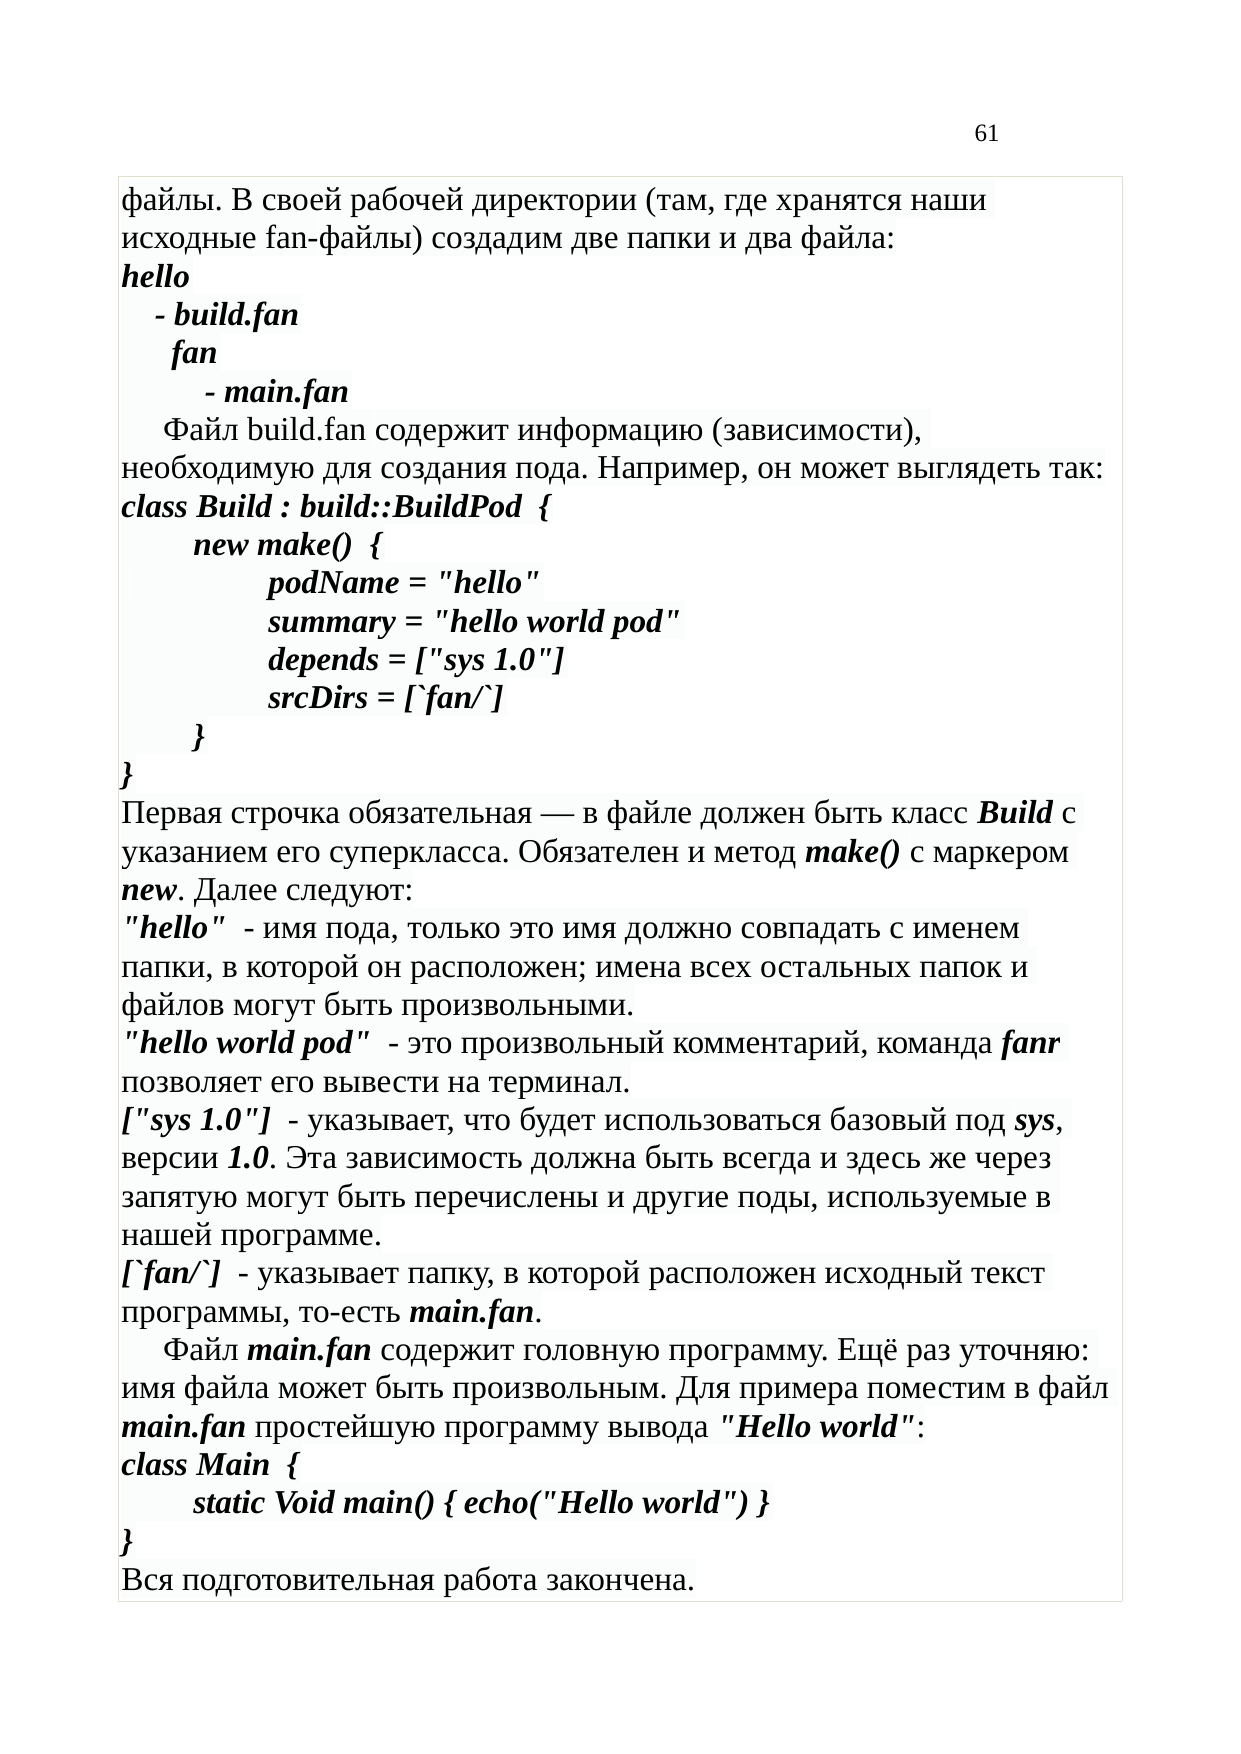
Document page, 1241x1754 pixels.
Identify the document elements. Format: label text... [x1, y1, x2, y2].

text class Build : build::BuildPod { [119, 483, 1122, 521]
text Файл build.fan содержит информацию (зависимости), необходимую для создания пода. Например, он может выглядеть так: [119, 406, 1122, 483]
text static Void main() { echo("Hello world") } [119, 1480, 1122, 1518]
text - main.fan [119, 368, 1122, 406]
text srcDirs = [`fan/`] [119, 675, 1122, 713]
text "hello world pod" - это произвольный комментарий, команда fanr позволяет его вывести на терминал. [119, 1020, 1122, 1096]
text } [119, 713, 1122, 751]
text [`fan/`] - указывает папку, в которой расположен исходный текст программы, то-есть main.fan. [119, 1250, 1122, 1326]
text Файл main.fan содержит головную программу. Ещё раз уточняю: имя файла может быть произвольным. Для примера поместим в файл main.fan простейшую программу вывода "Hello world": [119, 1326, 1122, 1441]
text summary = "hello world pod" [119, 598, 1122, 636]
text podName = "hello" [119, 560, 1122, 598]
text depends = ["sys 1.0"] [119, 636, 1122, 675]
text "hello" - имя пода, только это имя должно совпадать с именем папки, в которой он расположен; имена всех остальных папок и файлов могут быть произвольными. [119, 905, 1122, 1020]
text fan [119, 330, 1122, 368]
text файлы. В своей рабочей директории (там, где хранятся наши исходные fan-файлы) создадим две папки и два файла: [119, 177, 1122, 253]
text - build.fan [119, 291, 1122, 330]
text Вся подготовительная работа закончена. [119, 1556, 1122, 1601]
text new make() { [119, 521, 1122, 560]
text ["sys 1.0"] - указывает, что будет использоваться базовый под sys, версии 1.0. Эта зависимость должна быть всегда и здесь же через запятую могут быть перечислены и другие поды, используемые в нашей программе. [119, 1096, 1122, 1250]
text class Main { [119, 1441, 1122, 1480]
text Первая строчка обязательная — в файле должен быть класс Build с указанием его суперкласса. Обязателен и метод make() с маркером new. Далее следуют: [119, 790, 1122, 905]
text hello [119, 253, 1122, 291]
text } [119, 1518, 1122, 1556]
text } [119, 751, 1122, 790]
